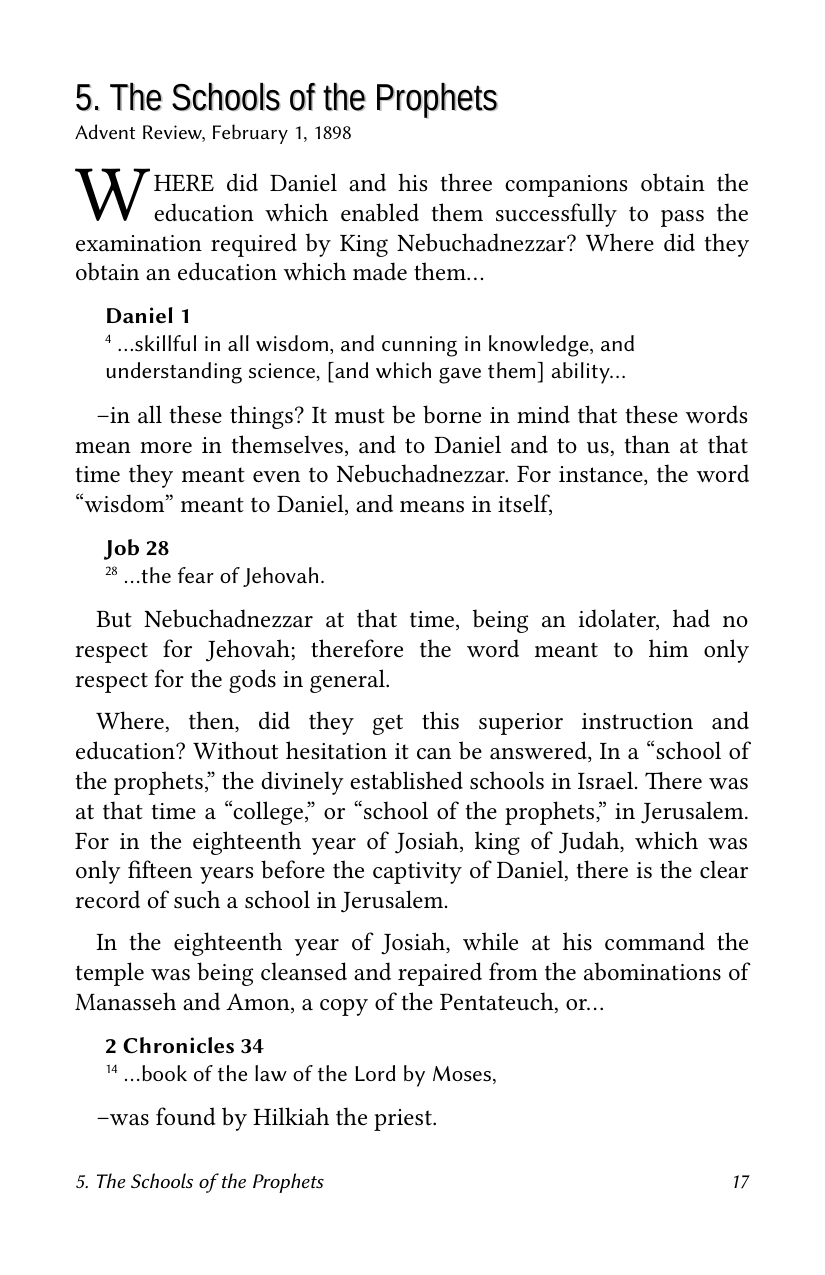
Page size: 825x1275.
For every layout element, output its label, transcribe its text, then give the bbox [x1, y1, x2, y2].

text Where, then, did they get this superior instruction and education? Without hesitation it can be answered, In a “school of the prophets,” the divinely established schools in Israel. There was at that time a “college,” or “school of the prophets,” in Jerusalem. For in the eighteenth year of Josiah, king of Judah, which was only fifteen years before the captivity of Daniel, there is the clear record of such a school in Jerusalem. [75, 707, 750, 915]
text –was found by Hilkiah the priest. [75, 1103, 750, 1132]
text Daniel 1 [105, 303, 750, 329]
text Job 28 [105, 535, 750, 561]
text 2 Chronicles 34 [105, 1033, 750, 1059]
text But Nebuchadnezzar at that time, being an idolater, had no respect for Jehovah; therefore the word meant to him only respect for the gods in general. [75, 605, 750, 694]
text –in all these things? It must be borne in mind that these words mean more in themselves, and to Daniel and to us, than at that time they meant even to Nebuchadnezzar. For instance, the word “wisdom” meant to Daniel, and means in itself, [75, 401, 750, 519]
text 14 ...book of the law of the Lord by Moses, [105, 1061, 720, 1087]
text In the eighteenth year of Josiah, while at his command the temple was being cleansed and repaired from the abominations of Manasseh and Amon, a copy of the Pentateuch, or… [75, 928, 750, 1017]
text Advent Review, February 1, 1898 [75, 121, 750, 145]
text 4 ...skillful in all wisdom, and cunning in knowledge, and understanding science, [and which gave them] ability... [105, 331, 720, 384]
text WHERE did Daniel and his three companions obtain the education which enabled them successfully to pass the examination required by King Nebuchadnezzar? Where did they obtain an education which made them… [75, 169, 750, 287]
text 28 ...the fear of Jehovah. [105, 563, 720, 589]
title The Schools of the Prophets [75, 75, 750, 118]
